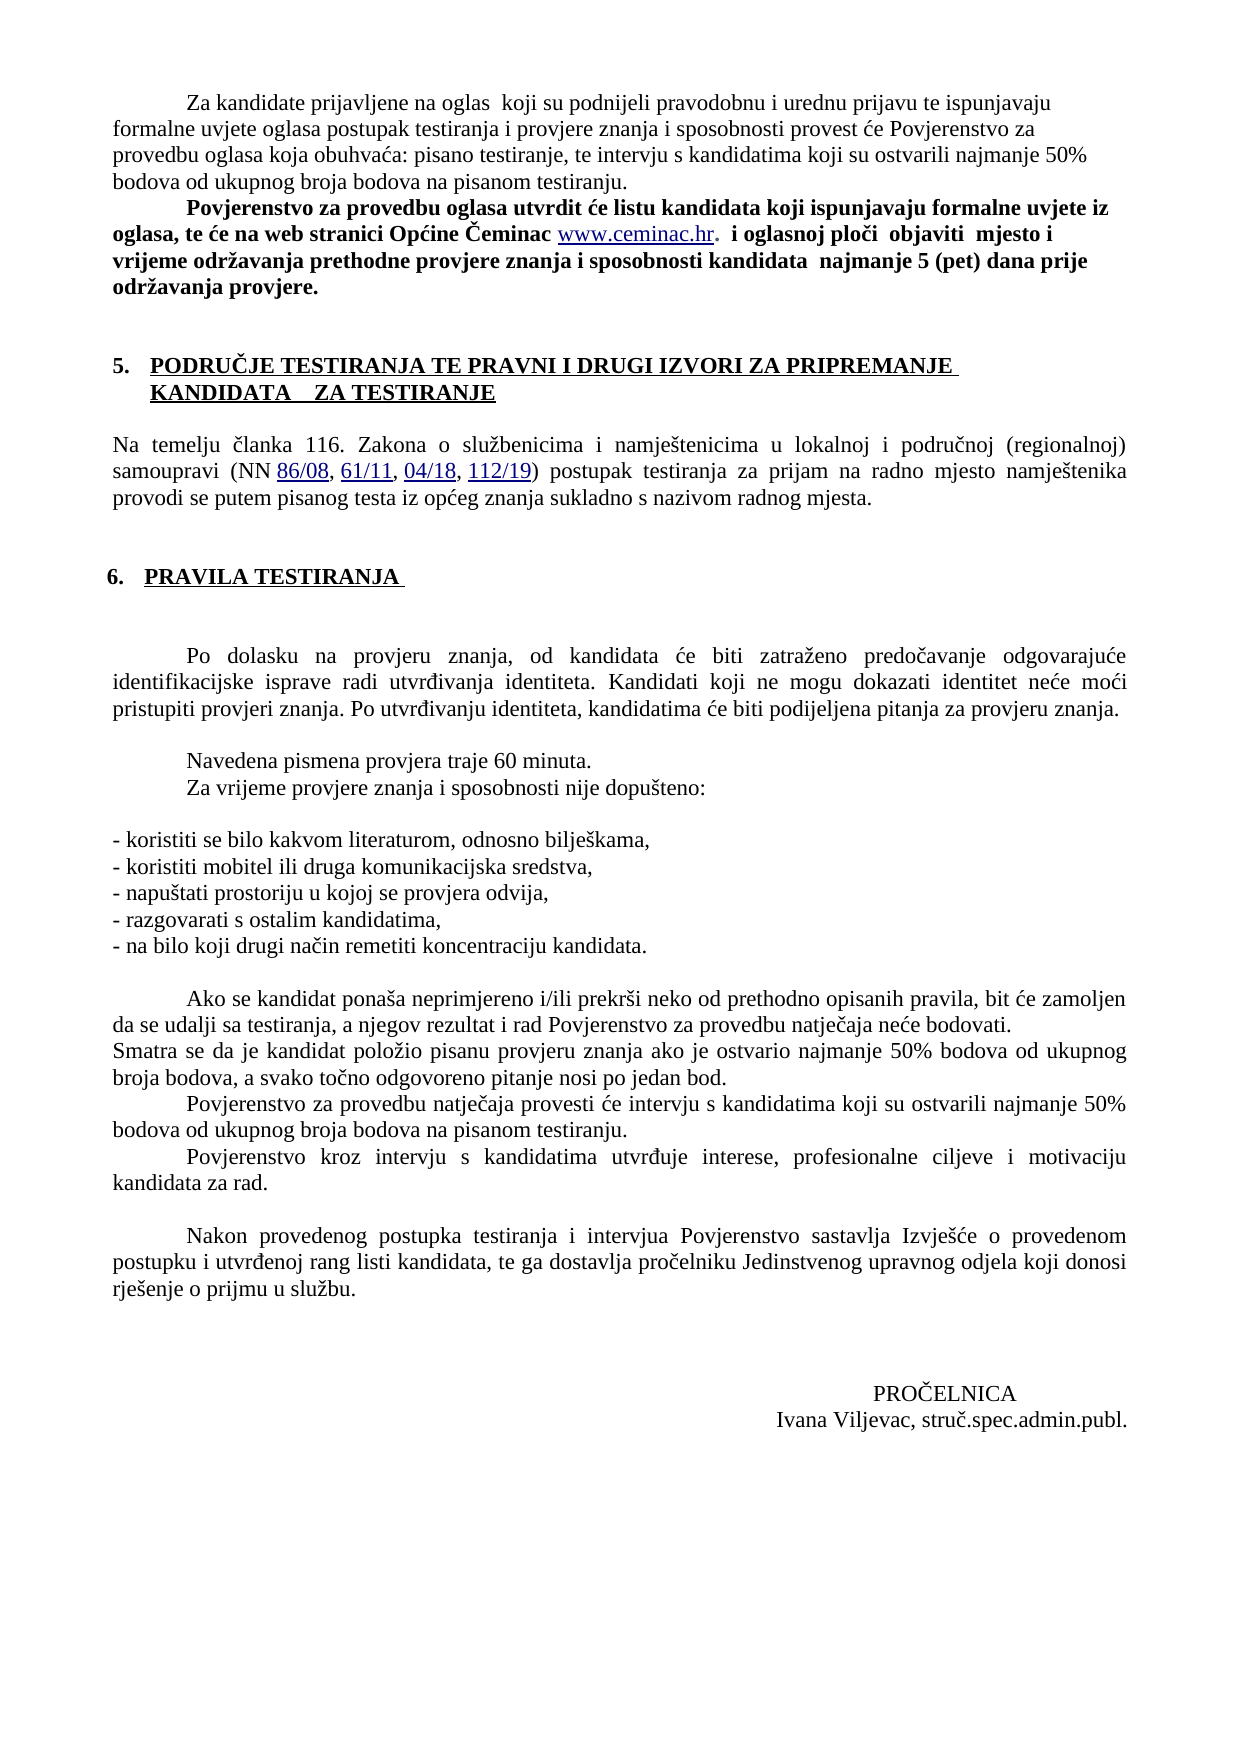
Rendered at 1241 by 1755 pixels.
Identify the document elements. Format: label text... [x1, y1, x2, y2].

list PODRUČJE TESTIRANJA TE PRAVNI I DRUGI IZVORI ZA PRIPREMANJE [112, 352, 1128, 378]
text Po dolasku na provjeru znanja, od kandidata će biti zatraženo predočavanje odgovarajuće identifikacijske isprave radi utvrđivanja identiteta. Kandidati koji ne mogu dokazati identitet neće moći pristupiti provjeri znanja. Po utvrđivanju identiteta, kandidatima će biti podijeljena pitanja za provjeru znanja. [112, 642, 1128, 721]
text Povjerenstvo za provedbu oglasa utvrdit će listu kandidata koji ispunjavaju formalne uvjete iz oglasa, te će na web stranici Općine Čeminac www.ceminac.hr. i oglasnoj ploči objaviti mjesto i vrijeme održavanja prethodne provjere znanja i sposobnosti kandidata najmanje 5 (pet) dana prije održavanja provjere. [112, 194, 1128, 299]
text Ako se kandidat ponaša neprimjereno i/ili prekrši neko od prethodno opisanih pravila, bit će zamoljen da se udalji sa testiranja, a njegov rezultat i rad Povjerenstvo za provedbu natječaja neće bodovati. [112, 985, 1128, 1037]
text - napuštati prostoriju u kojoj se provjera odvija, [112, 879, 1128, 906]
text Navedena pismena provjera traje 60 minuta. [186, 747, 1128, 774]
text Nakon provedenog postupka testiranja i intervjua Povjerenstvo sastavlja Izvješće o provedenom postupku i utvrđenoj rang listi kandidata, te ga dostavlja pročelniku Jedinstvenog upravnog odjela koji donosi rješenje o prijmu u službu. [112, 1222, 1128, 1301]
text - koristiti mobitel ili druga komunikacijska sredstva, [112, 853, 1128, 879]
text - koristiti se bilo kakvom literaturom, odnosno bilješkama, [112, 827, 1128, 853]
text KANDIDATA ZA TESTIRANJE [150, 378, 1128, 405]
text Smatra se da je kandidat položio pisanu provjeru znanja ako je ostvario najmanje 50% bodova od ukupnog broja bodova, a svako točno odgovoreno pitanje nosi po jedan bod. [112, 1037, 1128, 1090]
text Za vrijeme provjere znanja i sposobnosti nije dopušteno: [186, 774, 1128, 800]
list PRAVILA TESTIRANJA [107, 563, 1128, 589]
text - na bilo koji drugi način remetiti koncentraciju kandidata. [112, 932, 1128, 958]
text Na temelju članka 116. Zakona o službenicima i namještenicima u lokalnoj i područnoj (regionalnoj) samoupravi (NN 86/08, 61/11, 04/18, 112/19) postupak testiranja za prijam na radno mjesto namještenika provodi se putem pisanog testa iz općeg znanja sukladno s nazivom radnog mjesta. [112, 431, 1128, 510]
text Povjerenstvo za provedbu natječaja provesti će intervju s kandidatima koji su ostvarili najmanje 50% bodova od ukupnog broja bodova na pisanom testiranju. [112, 1090, 1128, 1143]
text Za kandidate prijavljene na oglas koji su podnijeli pravodobnu i urednu prijavu te ispunjavaju formalne uvjete oglasa postupak testiranja i provjere znanja i sposobnosti provest će Povjerenstvo za provedbu oglasa koja obuhvaća: pisano testiranje, te intervju s kandidatima koji su ostvarili najmanje 50% bodova od ukupnog broja bodova na pisanom testiranju. [112, 89, 1128, 194]
text PROČELNICA [112, 1380, 1128, 1406]
text - razgovarati s ostalim kandidatima, [112, 906, 1128, 932]
text Ivana Viljevac, struč.spec.admin.publ. [112, 1406, 1128, 1433]
text Povjerenstvo kroz intervju s kandidatima utvrđuje interese, profesionalne ciljeve i motivaciju kandidata za rad. [112, 1143, 1128, 1196]
